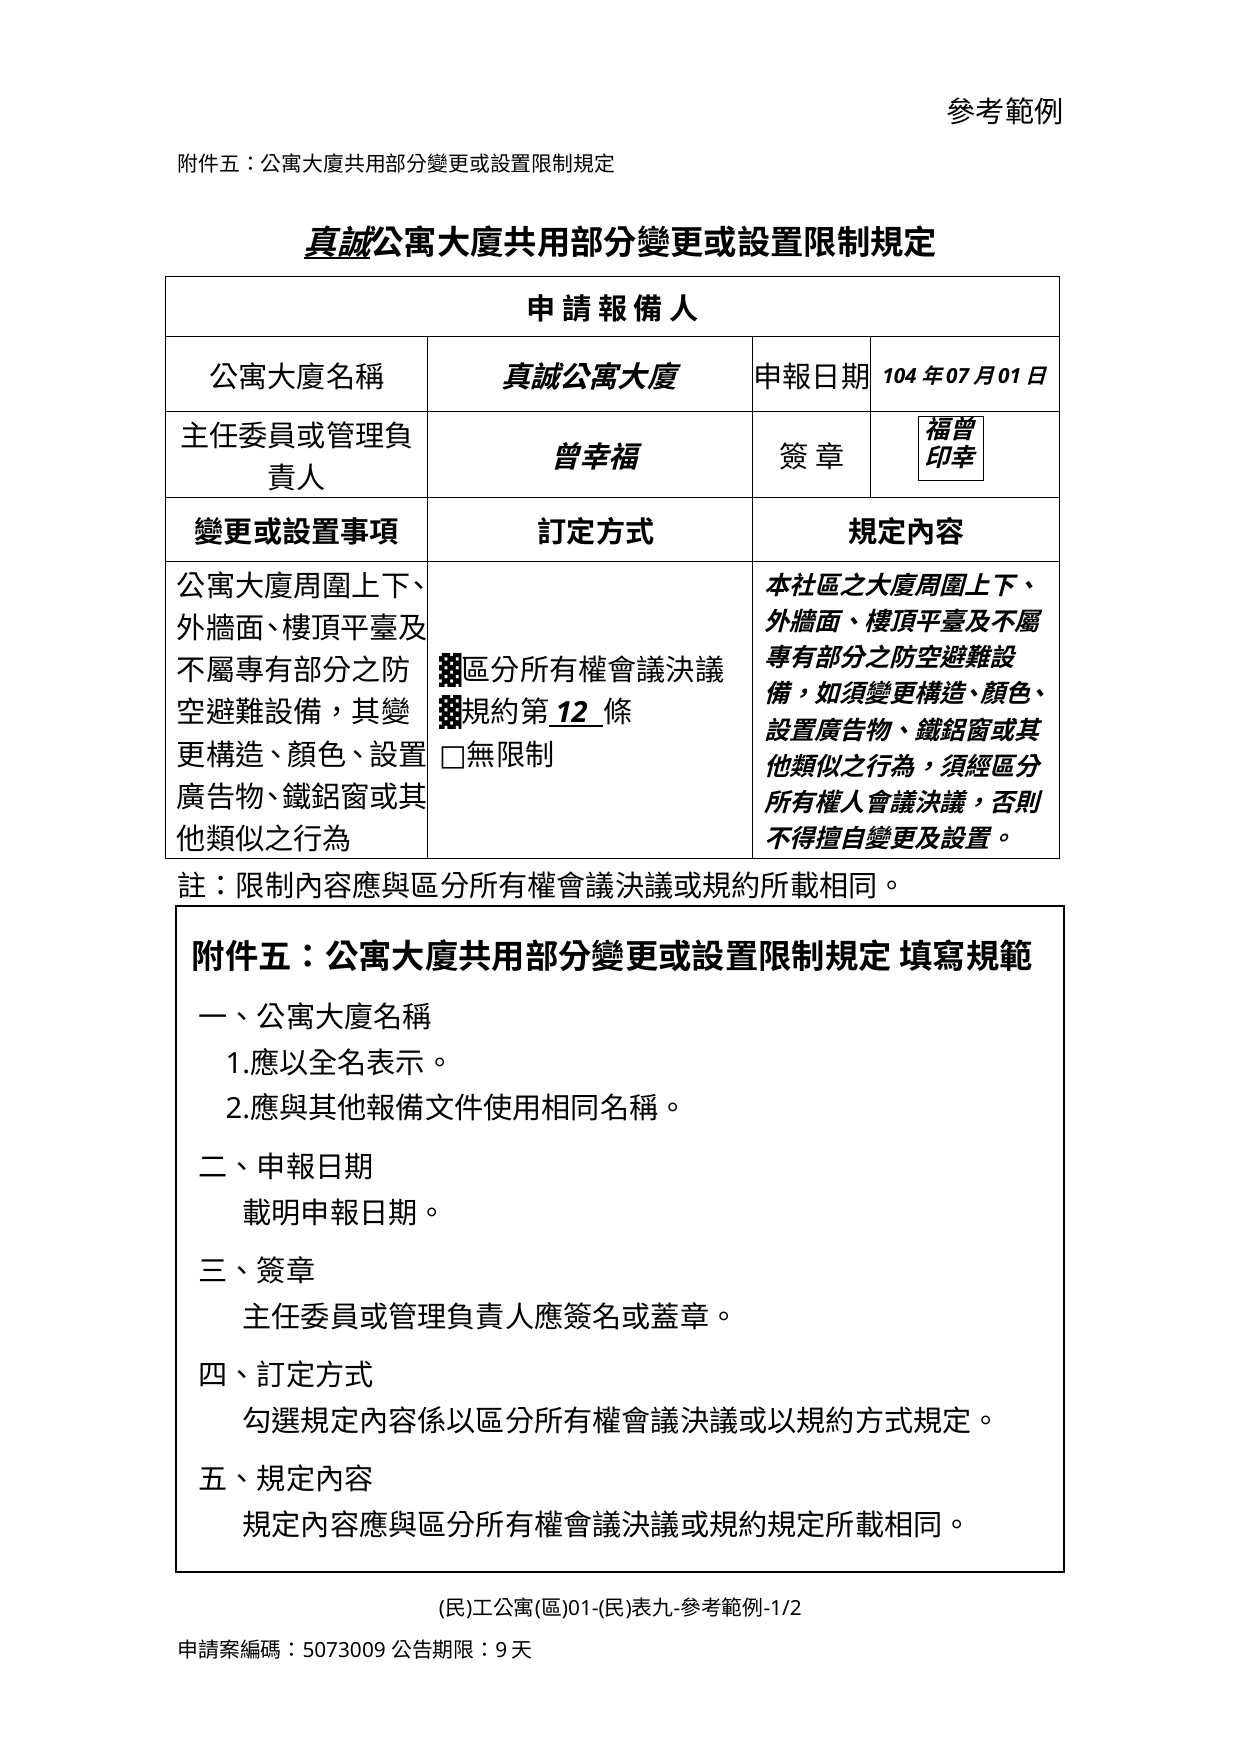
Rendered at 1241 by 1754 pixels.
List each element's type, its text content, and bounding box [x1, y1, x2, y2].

table_cell 申報日期 [753, 337, 870, 411]
text 附件五：公寓大廈共用部分變更或設置限制規定 [177, 148, 1063, 178]
table_cell 104年07月01日 [871, 337, 1059, 411]
table_cell 真誠公寓大廈 [428, 337, 752, 411]
table_cell 簽 章 [753, 412, 870, 497]
table_cell 公寓大廈周圍上下、外牆面、樓頂平臺及不屬專有部分之防空避難設備，其變更構造、顏色、設置廣告物、鐵鋁窗或其他類似之行為 [166, 562, 427, 858]
table_cell ▓區分所有權會議決議 ▓規約第 12 條 □無限制 [428, 562, 752, 858]
table_cell 訂定方式 [428, 498, 752, 561]
table_cell 曾幸福 [428, 412, 752, 497]
table_cell 主任委員或管理負責人 [166, 412, 427, 497]
table_cell [871, 412, 1059, 497]
text 註：限制內容應與區分所有權會議決議或規約所載相同。 [177, 859, 1063, 905]
table_cell 本社區之大廈周圍上下、外牆面、樓頂平臺及不屬專有部分之防空避難設備，如須變更構造、顏色、設置廣告物、鐵鋁窗或其他類似之行為，須經區分所有權人會議決議，否則不得擅自變更及設置。 [753, 562, 1059, 858]
table_header 申 請 報 備 人 [166, 277, 1059, 336]
text 真誠公寓大廈共用部分變更或設置限制規定 [177, 215, 1063, 264]
table_cell 規定內容 [753, 498, 1059, 561]
table_cell 變更或設置事項 [166, 498, 427, 561]
table_cell 公寓大廈名稱 [166, 337, 427, 411]
table_header 附件五：公寓大廈共用部分變更或設置限制規定 填寫規範 一、公寓大廈名稱 1.應以全名表示。 2.應與其他報備文件使用相同名稱。 二、申報日期 載明申報日期。 三、簽章 主任委員或管理負責人應簽名或蓋章。 四、訂定方式 勾選規定內容係以區分所有權會議決議或以規約方式規定。 五、規定內容 規定內容應與區分所有權會議決議或規約規定所載相同。 [177, 907, 1063, 1571]
